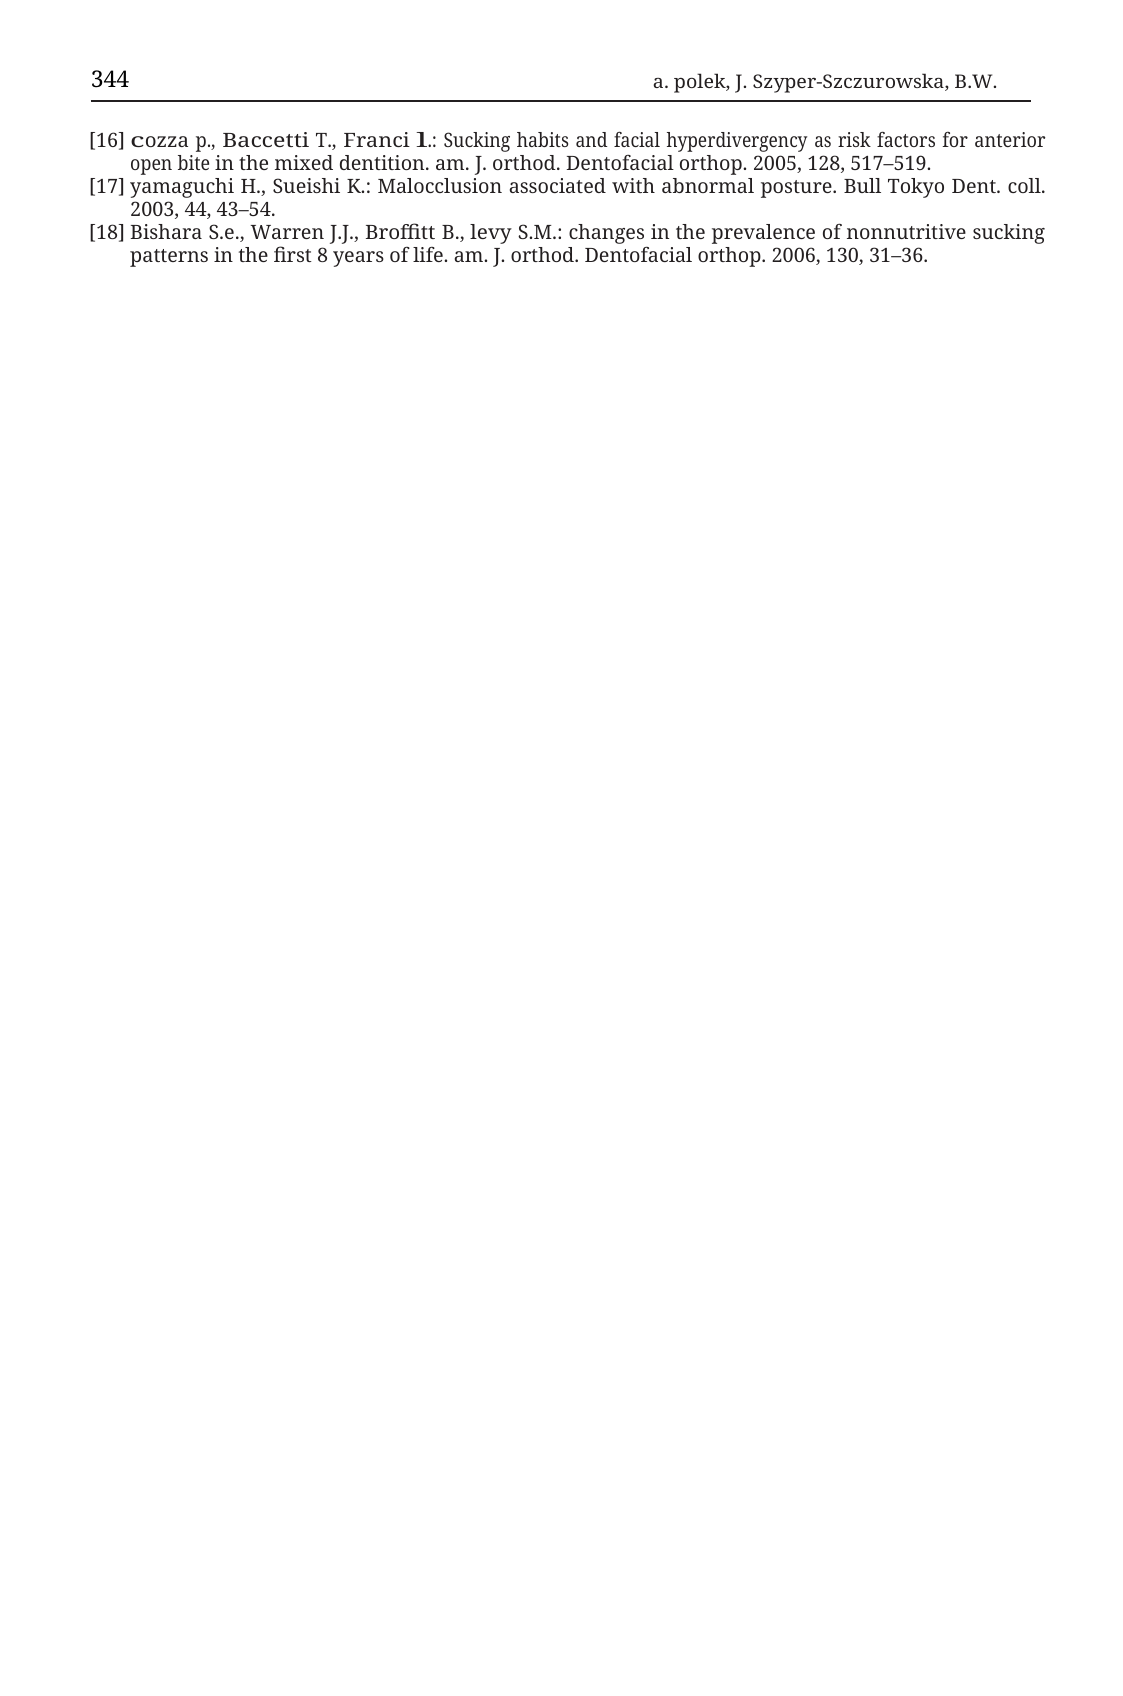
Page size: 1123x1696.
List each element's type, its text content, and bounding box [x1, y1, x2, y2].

list yamaguchi H., Sueishi K.: Malocclusion associated with abnormal posture. Bull Tokyo Dent. coll. 2003, 44, 43–54. [89, 175, 1046, 221]
list cozza p., Baccetti T., Franci l.: Sucking habits and facial hyperdivergency as risk factors for anterior open bite in the mixed dentition. am. J. orthod. Dentofacial orthop. 2005, 128, 517–519. [89, 129, 1046, 175]
list Bishara S.e., Warren J.J., Broffitt B., levy S.M.: changes in the prevalence of nonnutritive sucking patterns in the first 8 years of life. am. J. orthod. Dentofacial orthop. 2006, 130, 31–36. [89, 221, 1046, 267]
